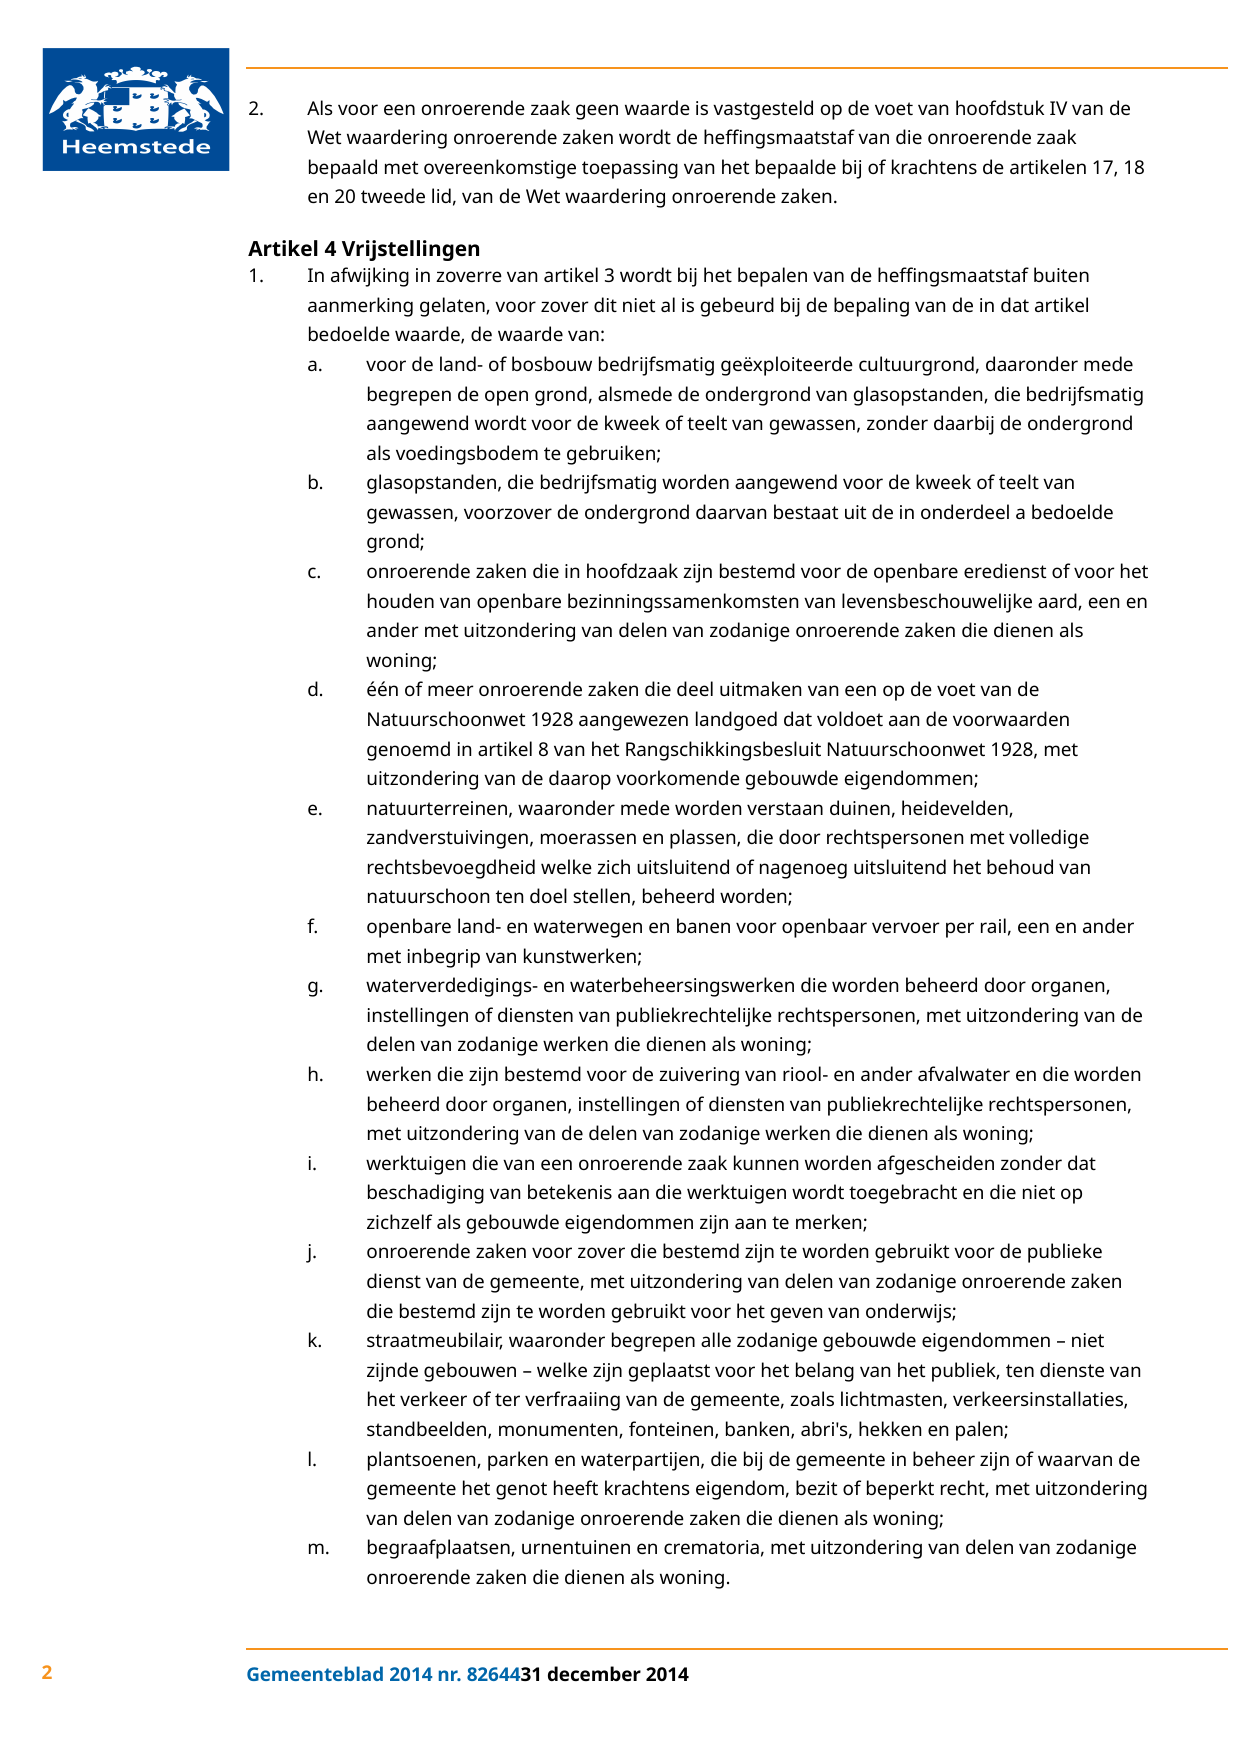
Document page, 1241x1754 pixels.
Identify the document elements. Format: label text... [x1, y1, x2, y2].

list onroerende zaken die in hoofdzaak zijn bestemd voor de openbare eredienst of voor het houden van openbare bezinningssamenkomsten van levensbeschouwelijke aard, een en ander met uitzondering van delen van zodanige onroerende zaken die dienen als woning; [307, 558, 1152, 673]
list Als voor een onroerende zaak geen waarde is vastgesteld op de voet van hoofdstuk IV van de Wet waardering onroerende zaken wordt de heffingsmaatstaf van die onroerende zaak bepaald met overeenkomstige toepassing van het bepaalde bij of krachtens de artikelen 17, 18 en 20 tweede lid, van de Wet waardering onroerende zaken. [248, 95, 1152, 209]
list plantsoenen, parken en waterpartijen, die bij de gemeente in beheer zijn of waarvan de gemeente het genot heeft krachtens eigendom, bezit of beperkt recht, met uitzondering van delen van zodanige onroerende zaken die dienen als woning; [307, 1446, 1152, 1531]
list In afwijking in zoverre van artikel 3 wordt bij het bepalen van de heffingsmaatstaf buiten aanmerking gelaten, voor zover dit niet al is gebeurd bij de bepaling van de in dat artikel bedoelde waarde, de waarde van: [248, 262, 1152, 347]
picture [41, 47, 231, 172]
list één of meer onroerende zaken die deel uitmaken van een op de voet van de Natuurschoonwet 1928 aangewezen landgoed dat voldoet aan de voorwaarden genoemd in artikel 8 van het Rangschikkingsbesluit Natuurschoonwet 1928, met uitzondering van de daarop voorkomende gebouwde eigendommen; [307, 677, 1152, 791]
list natuurterreinen, waaronder mede worden verstaan duinen, heidevelden, zandverstuivingen, moerassen en plassen, die door rechtspersonen met volledige rechtsbevoegdheid welke zich uitsluitend of nagenoeg uitsluitend het behoud van natuurschoon ten doel stellen, beheerd worden; [307, 795, 1152, 909]
list straatmeubilair, waaronder begrepen alle zodanige gebouwde eigendommen – niet zijnde gebouwen – welke zijn geplaatst voor het belang van het publiek, ten dienste van het verkeer of ter verfraaiing van de gemeente, zoals lichtmasten, verkeersinstallaties, standbeelden, monumenten, fonteinen, banken, abri's, hekken en palen; [307, 1327, 1152, 1442]
list openbare land- en waterwegen en banen voor openbaar vervoer per rail, een en ander met inbegrip van kunstwerken; [307, 913, 1152, 968]
list waterverdedigings- en waterbeheersingswerken die worden beheerd door organen, instellingen of diensten van publiekrechtelijke rechtspersonen, met uitzondering van de delen van zodanige werken die dienen als woning; [307, 972, 1152, 1057]
list werken die zijn bestemd voor de zuivering van riool- en ander afvalwater en die worden beheerd door organen, instellingen of diensten van publiekrechtelijke rechtspersonen, met uitzondering van de delen van zodanige werken die dienen als woning; [307, 1061, 1152, 1146]
text Artikel 4 Vrijstellingen [248, 234, 1152, 262]
list werktuigen die van een onroerende zaak kunnen worden afgescheiden zonder dat beschadiging van betekenis aan die werktuigen wordt toegebracht en die niet op zichzelf als gebouwde eigendommen zijn aan te merken; [307, 1150, 1152, 1235]
list begraafplaatsen, urnentuinen en crematoria, met uitzondering van delen van zodanige onroerende zaken die dienen als woning. [307, 1534, 1152, 1590]
list onroerende zaken voor zover die bestemd zijn te worden gebruikt voor de publieke dienst van de gemeente, met uitzondering van delen van zodanige onroerende zaken die bestemd zijn te worden gebruikt voor het geven van onderwijs; [307, 1239, 1152, 1323]
list voor de land- of bosbouw bedrijfsmatig geëxploiteerde cultuurgrond, daaronder mede begrepen de open grond, alsmede de ondergrond van glasopstanden, die bedrijfsmatig aangewend wordt voor de kweek of teelt van gewassen, zonder daarbij de ondergrond als voedingsbodem te gebruiken; [307, 351, 1152, 466]
list glasopstanden, die bedrijfsmatig worden aangewend voor de kweek of teelt van gewassen, voorzover de ondergrond daarvan bestaat uit de in onderdeel a bedoelde grond; [307, 469, 1152, 554]
